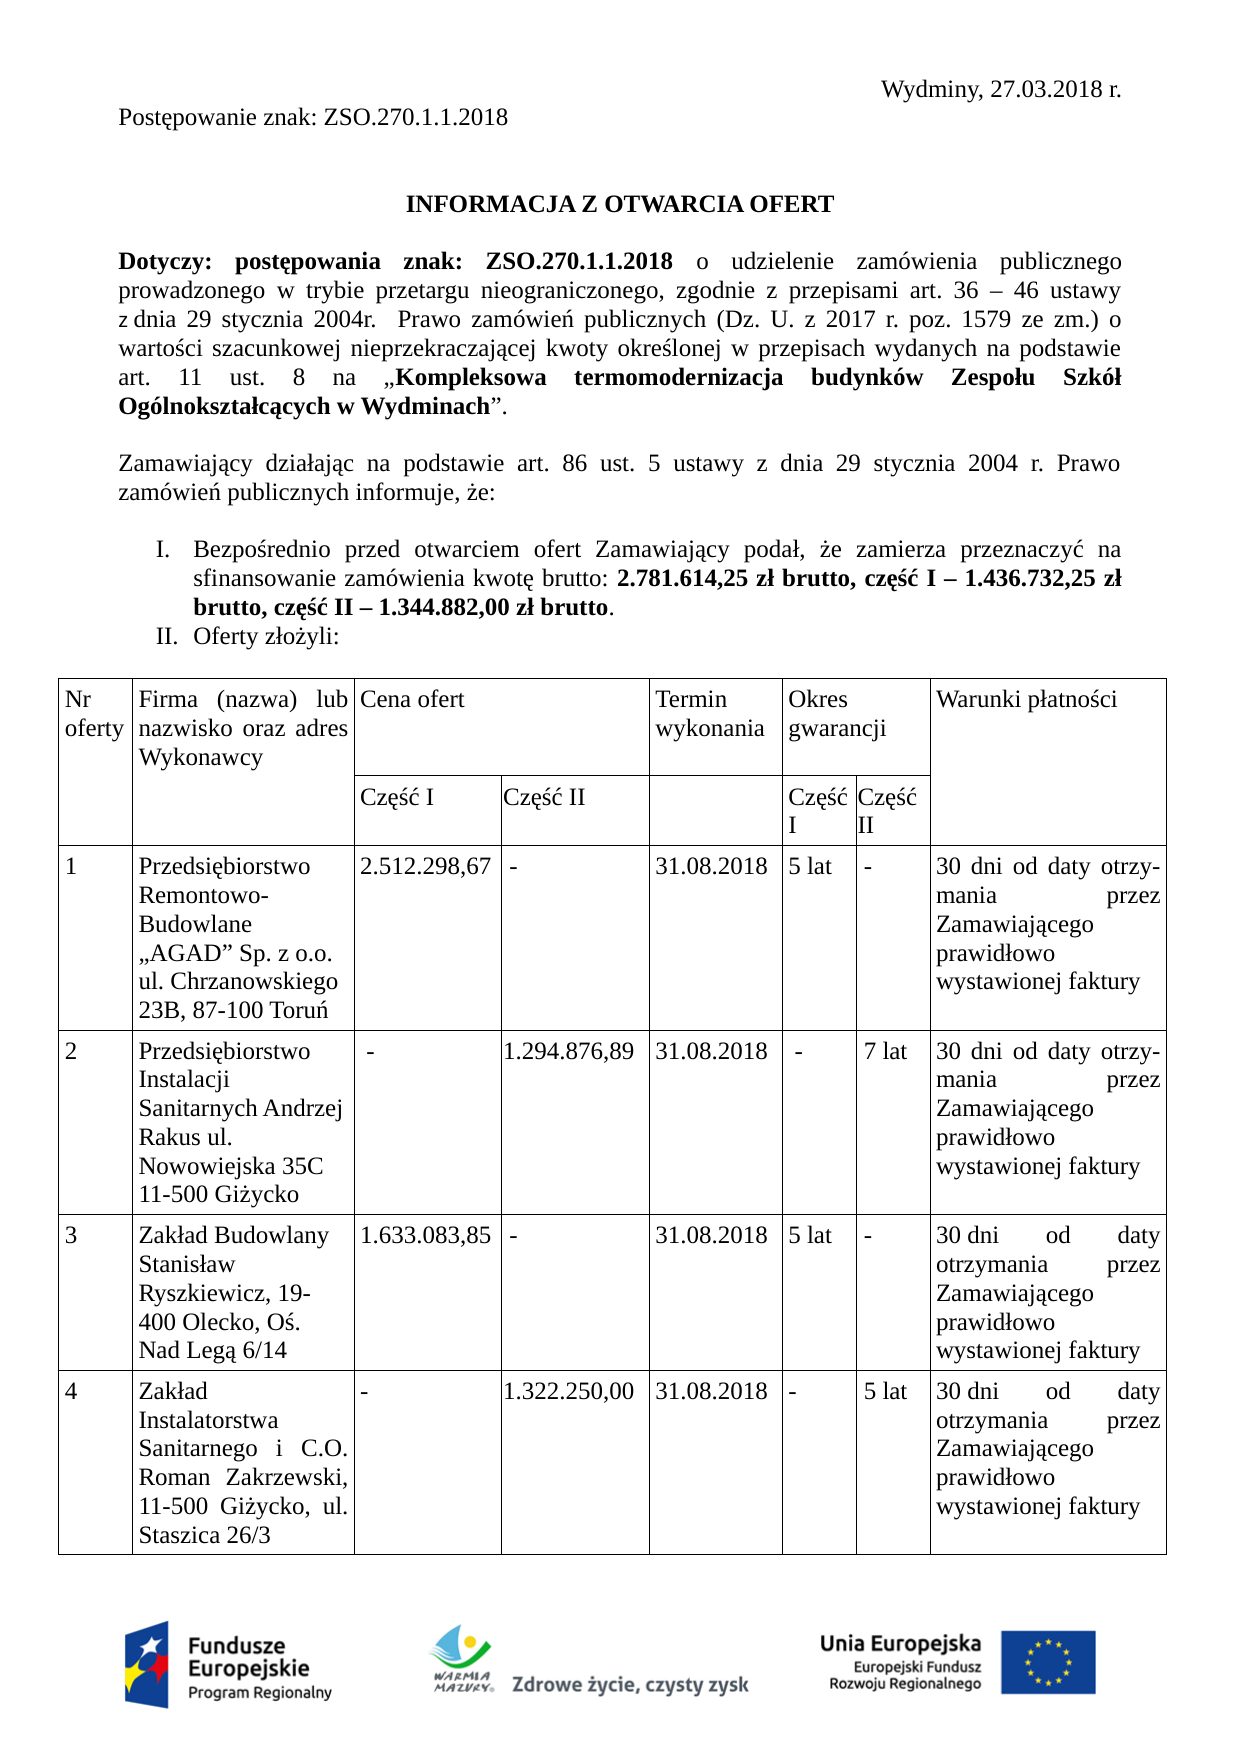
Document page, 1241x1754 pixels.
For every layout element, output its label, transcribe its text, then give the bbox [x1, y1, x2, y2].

table_header Okres gwarancji [783, 679, 930, 775]
text Wydminy, 27.03.2018 r. [118, 74, 1122, 102]
table_cell Przedsiębiorstwo Instalacji Sanitarnych Andrzej Rakus ul. Nowowiejska 35C 11-500 Giżycko [133, 1031, 354, 1214]
table_cell 31.08.2018 [650, 1031, 782, 1214]
table_cell 3 [59, 1215, 132, 1370]
text Postępowanie znak: ZSO.270.1.1.2018 [118, 102, 1122, 131]
table_cell - [355, 1031, 501, 1214]
table_cell Przedsiębiorstwo Remontowo-Budowlane „AGAD” Sp. z o.o. ul. Chrzanowskiego 23B, 87-100 Toruń [133, 846, 354, 1029]
table_cell 2.512.298,67 [355, 846, 501, 1029]
table_cell Część I [783, 776, 856, 845]
table_cell 5 lat [783, 1215, 856, 1370]
table_cell - [783, 1371, 856, 1554]
table_cell 30 dni od daty otrzymania przez Zamawiającego prawidłowo wystawionej faktury [931, 1215, 1166, 1370]
table_cell Zakład Budowlany Stanisław Ryszkiewicz, 19-400 Olecko, Oś. Nad Legą 6/14 [133, 1215, 354, 1370]
table_cell - [502, 1215, 649, 1370]
table_cell 1.294.876,89 [502, 1031, 649, 1214]
table_cell 30 dni od daty otrzymania przez Zamawiającego prawidłowo wystawionej faktury [931, 1371, 1166, 1554]
table_cell 5 lat [783, 846, 856, 1029]
text Zamawiający działając na podstawie art. 86 ust. 5 ustawy z dnia 29 stycznia 2004 r. Prawo zamówień publicznych informuje, że: [118, 448, 1122, 506]
text INFORMACJA Z OTWARCIA OFERT [118, 189, 1122, 217]
table_cell 31.08.2018 [650, 1215, 782, 1370]
table_header Firma (nazwa) lub nazwisko oraz adres Wykonawcy [133, 679, 354, 845]
table_cell 1 [59, 846, 132, 1029]
table_cell 31.08.2018 [650, 1371, 782, 1554]
table_cell 5 lat [857, 1371, 930, 1554]
table_cell - [355, 1371, 501, 1554]
table_cell - [857, 846, 930, 1029]
table_header Termin wykonania [650, 679, 782, 775]
table_cell 1.322.250,00 [502, 1371, 649, 1554]
table_cell [650, 776, 782, 845]
table_header Warunki płatności [931, 679, 1166, 845]
text Dotyczy: postępowania znak: ZSO.270.1.1.2018 o udzielenie zamówienia publicznego prowadzonego w trybie przetargu nieograniczonego, zgodnie z przepisami art. 36 – 46 ustawy z dnia 29 stycznia 2004r. Prawo zamówień publicznych (Dz. U. z 2017 r. poz. 1579 ze zm.) o wartości szacunkowej nieprzekraczającej kwoty określonej w przepisach wydanych na podstawie art. 11 ust. 8 na „Kompleksowa termomodernizacja budynków Zespołu Szkół Ogólnokształcących w Wydminach”. [118, 246, 1122, 419]
table_cell Zakład Instalatorstwa Sanitarnego i C.O. Roman Zakrzewski, 11-500 Giżycko, ul. Staszica 26/3 [133, 1371, 354, 1554]
table_cell 2 [59, 1031, 132, 1214]
list Oferty złożyli: [156, 621, 1122, 649]
table_header Cena ofert [355, 679, 649, 775]
table_cell - [783, 1031, 856, 1214]
table_cell Część II [857, 776, 930, 845]
table_cell Część II [502, 776, 649, 845]
table_cell - [857, 1215, 930, 1370]
table_cell 31.08.2018 [650, 846, 782, 1029]
table_cell - [502, 846, 649, 1029]
table_cell 30 dni od daty otrzy-mania przez Zamawiającego prawidłowo wystawionej faktury [931, 1031, 1166, 1214]
list Bezpośrednio przed otwarciem ofert Zamawiający podał, że zamierza przeznaczyć na sfinansowanie zamówienia kwotę brutto: 2.781.614,25 zł brutto, część I – 1.436.732,25 zł brutto, część II – 1.344.882,00 zł brutto. [156, 534, 1122, 621]
table_header Nr oferty [59, 679, 132, 845]
table_cell 4 [59, 1371, 132, 1554]
table_cell 1.633.083,85 [355, 1215, 501, 1370]
table_cell 30 dni od daty otrzy-mania przez Zamawiającego prawidłowo wystawionej faktury [931, 846, 1166, 1029]
table_cell 7 lat [857, 1031, 930, 1214]
table_cell Część I [355, 776, 501, 845]
